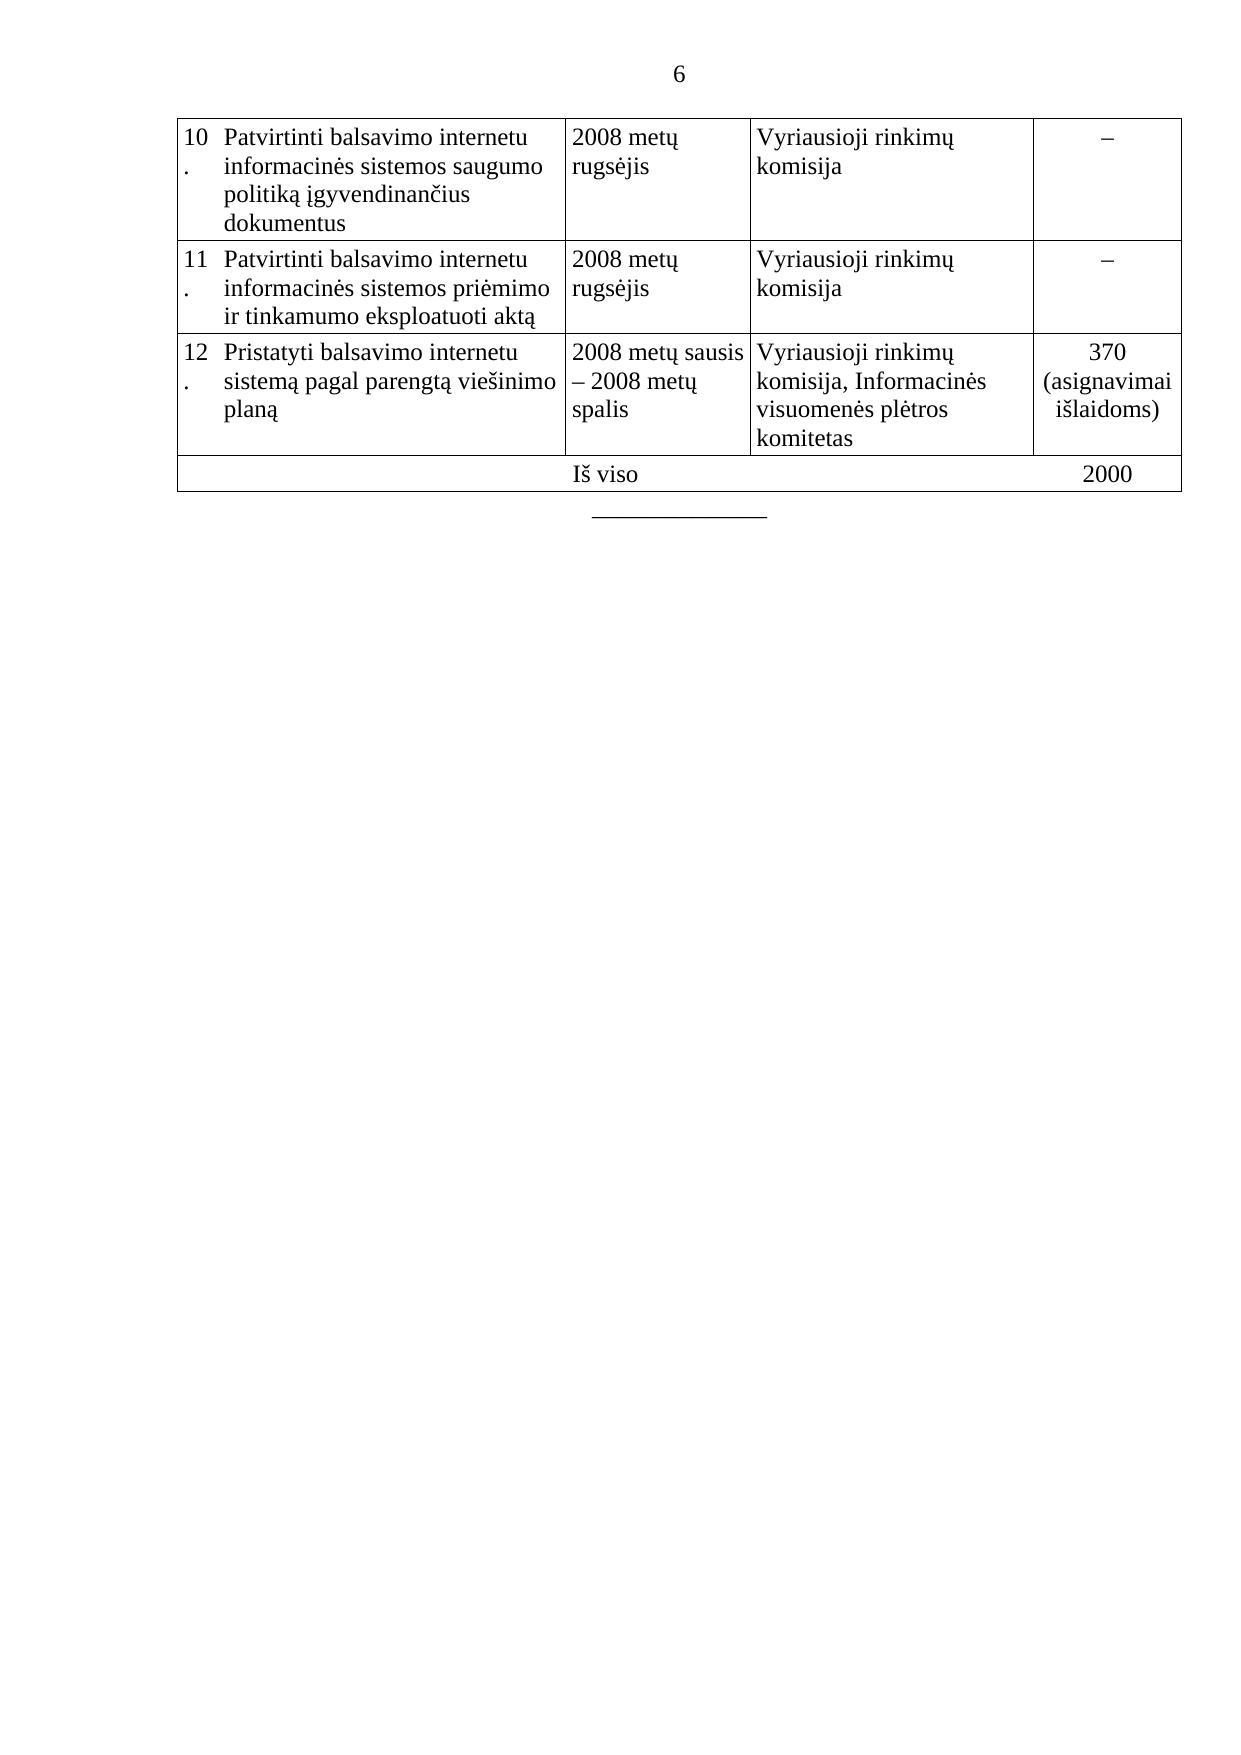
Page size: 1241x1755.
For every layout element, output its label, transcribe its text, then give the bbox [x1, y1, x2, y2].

table_cell – [1034, 241, 1181, 333]
table_cell 12. [178, 334, 218, 455]
table_cell 370 (asignavimai išlaidoms) [1034, 334, 1181, 455]
table_cell Iš viso [178, 456, 1033, 491]
text ______________ [177, 492, 1181, 520]
table_cell Patvirtinti balsavimo internetu informacinės sistemos saugumo politiką įgyvendinančius dokumentus [218, 119, 565, 240]
table_cell 2008 metų rugsėjis [566, 241, 750, 333]
table_cell 11. [178, 241, 218, 333]
table_cell Vyriausioji rinkimų komisija, Informacinės visuomenės plėtros komitetas [751, 334, 1033, 455]
table_cell Patvirtinti balsavimo internetu informacinės sistemos priėmimo ir tinkamumo eksploatuoti aktą [218, 241, 565, 333]
table_cell Pristatyti balsavimo internetu sistemą pagal parengtą viešinimo planą [218, 334, 565, 455]
table_cell 2008 metų rugsėjis [566, 119, 750, 240]
table_cell Vyriausioji rinkimų komisija [751, 241, 1033, 333]
table_cell 2008 metų sausis – 2008 metų spalis [566, 334, 750, 455]
table_cell 2000 [1034, 456, 1181, 491]
table_cell Vyriausioji rinkimų komisija [751, 119, 1033, 240]
table_cell 10. [178, 119, 218, 240]
table_cell – [1034, 119, 1181, 240]
